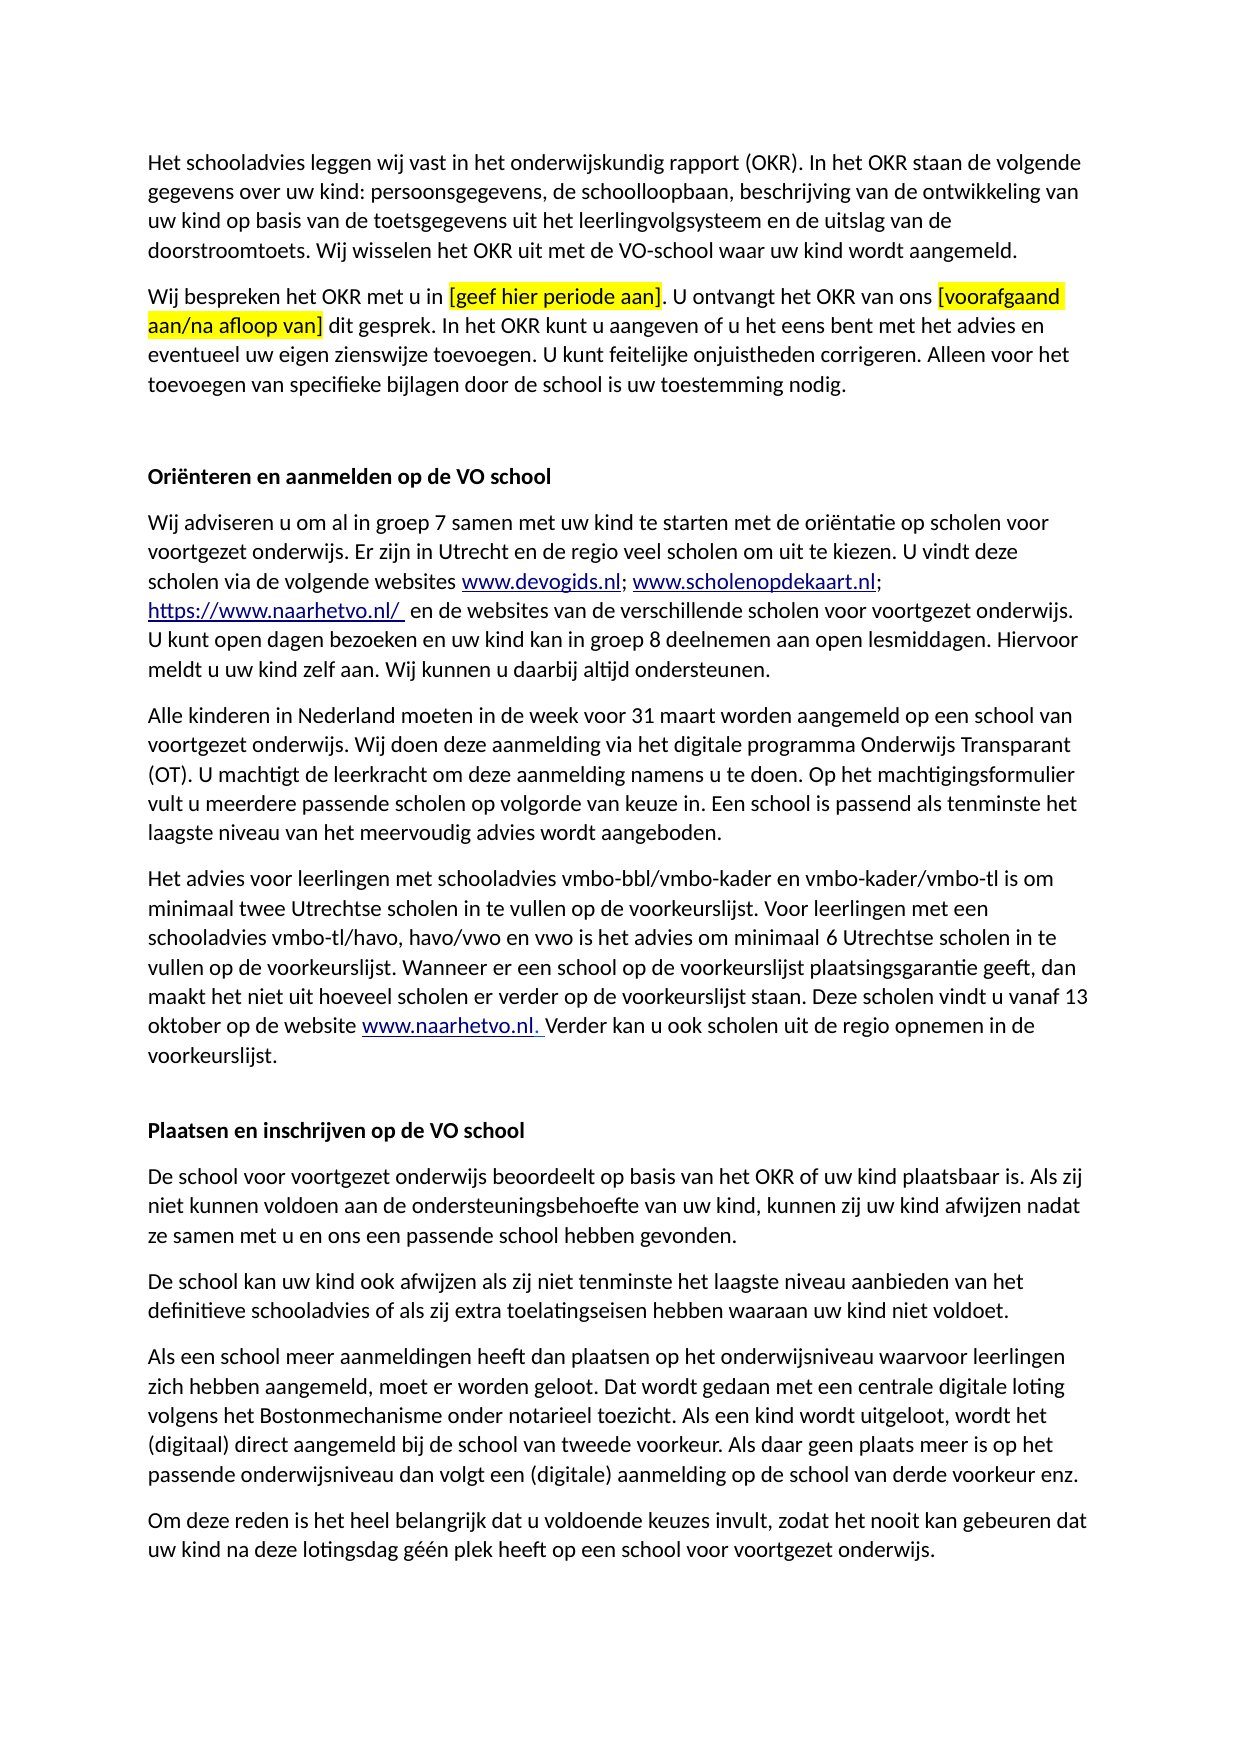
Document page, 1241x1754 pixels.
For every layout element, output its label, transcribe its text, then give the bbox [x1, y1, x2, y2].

text De school kan uw kind ook afwijzen als zij niet tenminste het laagste niveau aanbieden van het definitieve schooladvies of als zij extra toelatingseisen hebben waaraan uw kind niet voldoet. [148, 1267, 1093, 1324]
text Het schooladvies leggen wij vast in het onderwijskundig rapport (OKR). In het OKR staan de volgende gegevens over uw kind: persoonsgegevens, de schoolloopbaan, beschrijving van de ontwikkeling van uw kind op basis van de toetsgegevens uit het leerlingvolgsysteem en de uitslag van de doorstroomtoets. Wij wisselen het OKR uit met de VO-school waar uw kind wordt aangemeld. [148, 148, 1093, 264]
text Het advies voor leerlingen met schooladvies vmbo-bbl/vmbo-kader en vmbo-kader/vmbo-tl is om minimaal twee Utrechtse scholen in te vullen op de voorkeurslijst. Voor leerlingen met een schooladvies vmbo-tl/havo, havo/vwo en vwo is het advies om minimaal 6 Utrechtse scholen in te vullen op de voorkeurslijst. Wanneer er een school op de voorkeurslijst plaatsingsgarantie geeft, dan maakt het niet uit hoeveel scholen er verder op de voorkeurslijst staan. Deze scholen vindt u vanaf 13 oktober op de website www.naarhetvo.nl. Verder kan u ook scholen uit de regio opnemen in de voorkeurslijst. [148, 864, 1093, 1098]
text Plaatsen en inschrijven op de VO school [148, 1116, 1093, 1144]
text Alle kinderen in Nederland moeten in de week voor 31 maart worden aangemeld op een school van voortgezet onderwijs. Wij doen deze aanmelding via het digitale programma Onderwijs Transparant (OT). U machtigt de leerkracht om deze aanmelding namens u te doen. Op het machtigingsformulier vult u meerdere passende scholen op volgorde van keuze in. Een school is passend als tenminste het laagste niveau van het meervoudig advies wordt aangeboden. [148, 701, 1093, 846]
text De school voor voortgezet onderwijs beoordeelt op basis van het OKR of uw kind plaatsbaar is. Als zij niet kunnen voldoen aan de ondersteuningsbehoefte van uw kind, kunnen zij uw kind afwijzen nadat ze samen met u en ons een passende school hebben gevonden. [148, 1162, 1093, 1249]
text Om deze reden is het heel belangrijk dat u voldoende keuzes invult, zodat het nooit kan gebeuren dat uw kind na deze lotingsdag géén plek heeft op een school voor voortgezet onderwijs. [148, 1506, 1093, 1563]
text Als een school meer aanmeldingen heeft dan plaatsen op het onderwijsniveau waarvoor leerlingen zich hebben aangemeld, moet er worden geloot. Dat wordt gedaan met een centrale digitale loting volgens het Bostonmechanisme onder notarieel toezicht. Als een kind wordt uitgeloot, wordt het (digitaal) direct aangemeld bij de school van tweede voorkeur. Als daar geen plaats meer is op het passende onderwijsniveau dan volgt een (digitale) aanmelding op de school van derde voorkeur enz. [148, 1342, 1093, 1488]
text Oriënteren en aanmelden op de VO school [148, 462, 1093, 490]
text Wij bespreken het OKR met u in [geef hier periode aan]. U ontvangt het OKR van ons [voorafgaand aan/na afloop van] dit gesprek. In het OKR kunt u aangeven of u het eens bent met het advies en eventueel uw eigen zienswijze toevoegen. U kunt feitelijke onjuistheden corrigeren. Alleen voor het toevoegen van specifieke bijlagen door de school is uw toestemming nodig. [148, 282, 1093, 398]
text Wij adviseren u om al in groep 7 samen met uw kind te starten met de oriëntatie op scholen voor voortgezet onderwijs. Er zijn in Utrecht en de regio veel scholen om uit te kiezen. U vindt deze scholen via de volgende websites www.devogids.nl; www.scholenopdekaart.nl; https://www.naarhetvo.nl/ en de websites van de verschillende scholen voor voortgezet onderwijs. U kunt open dagen bezoeken en uw kind kan in groep 8 deelnemen aan open lesmiddagen. Hiervoor meldt u uw kind zelf aan. Wij kunnen u daarbij altijd ondersteunen. [148, 508, 1093, 683]
